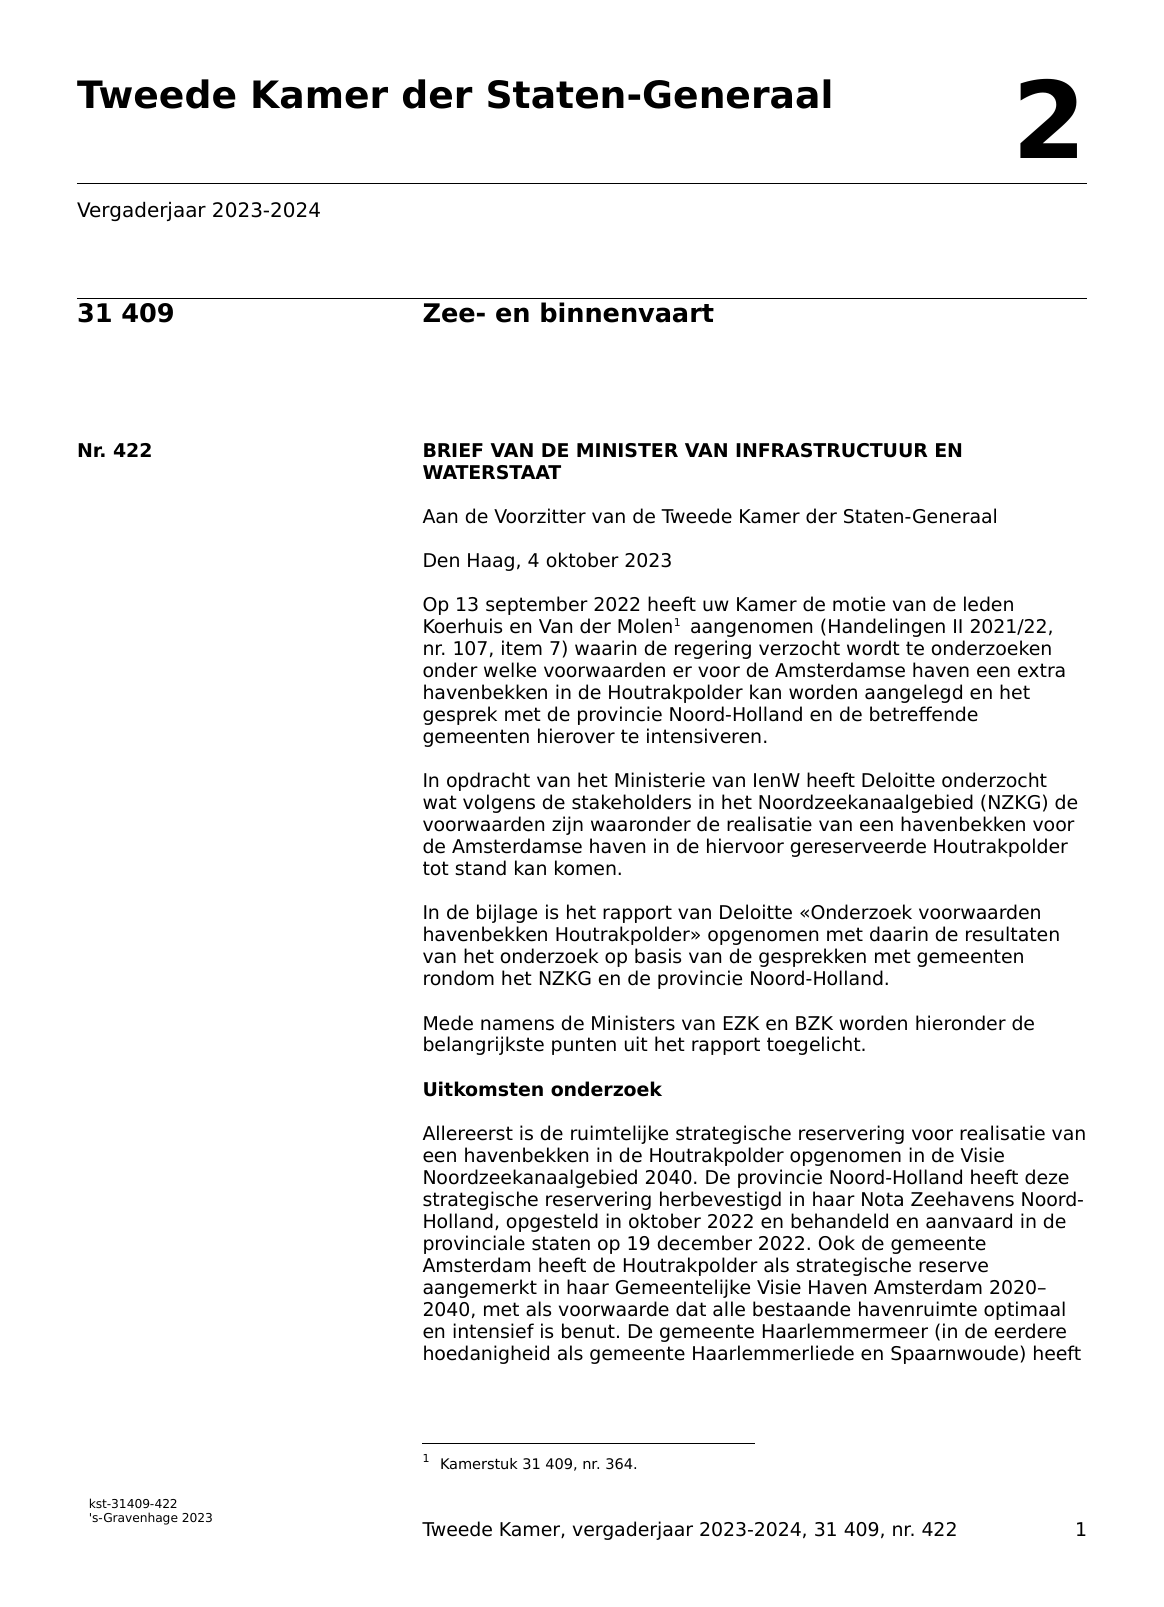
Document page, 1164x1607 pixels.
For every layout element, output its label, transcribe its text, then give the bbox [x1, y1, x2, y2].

subtitle Uitkomsten onderzoek [422, 1078, 1087, 1101]
text In de bijlage is het rapport van Deloitte «Onderzoek voorwaarden havenbekken Houtrakpolder» opgenomen met daarin de resultaten van het onderzoek op basis van de gesprekken met gemeenten rondom het NZKG en de provincie Noord-Holland. [422, 902, 1087, 990]
text In opdracht van het Ministerie van IenW heeft Deloitte onderzocht wat volgens de stakeholders in het Noordzeekanaalgebied (NZKG) de voorwaarden zijn waaronder de realisatie van een havenbekken voor de Amsterdamse haven in de hiervoor gereserveerde Houtrakpolder tot stand kan komen. [422, 770, 1087, 880]
text 's-Gravenhage 2023 [88, 1511, 323, 1525]
text Op 13 september 2022 heeft uw Kamer de motie van de leden Koerhuis en Van der Molen aangenomen (Handelingen II 2021/22, nr. 107, item 7) waarin de regering verzocht wordt te onderzoeken onder welke voorwaarden er voor de Amsterdamse haven een extra havenbekken in de Houtrakpolder kan worden aangelegd en het gesprek met de provincie Noord-Holland en de betreffende gemeenten hierover te intensiveren. [422, 594, 1087, 748]
text kst-31409-422 [88, 1497, 323, 1511]
table_header 2 [886, 59, 1087, 183]
subtitle Nr. 422 BRIEF VAN DE MINISTER VAN INFRASTRUCTUUR EN WATERSTAAT [77, 440, 1087, 484]
subtitle 31 409 Zee- en binnenvaart [77, 299, 1087, 329]
text Allereerst is de ruimtelijke strategische reservering voor realisatie van een havenbekken in de Houtrakpolder opgenomen in de Visie Noordzeekanaalgebied 2040. De provincie Noord-Holland heeft deze strategische reservering herbevestigd in haar Nota Zeehavens Noord-Holland, opgesteld in oktober 2022 en behandeld en aanvaard in de provinciale staten op 19 december 2022. Ook de gemeente Amsterdam heeft de Houtrakpolder als strategische reserve aangemerkt in haar Gemeentelijke Visie Haven Amsterdam 2020–2040, met als voorwaarde dat alle bestaande havenruimte optimaal en intensief is benut. De gemeente Haarlemmermeer (in de eerdere hoedanigheid als gemeente Haarlemmerliede en Spaarnwoude) heeft [422, 1123, 1087, 1364]
table_cell Vergaderjaar 2023-2024 [77, 184, 1087, 298]
text Den Haag, 4 oktober 2023 [422, 550, 1087, 572]
text Kamerstuk 31 409, nr. 364. [422, 1452, 1087, 1474]
text Mede namens de Ministers van EZK en BZK worden hieronder de belangrijkste punten uit het rapport toegelicht. [422, 1012, 1087, 1056]
text Aan de Voorzitter van de Tweede Kamer der Staten-Generaal [422, 506, 1087, 528]
table_header Tweede Kamer der Staten-Generaal [77, 59, 886, 183]
